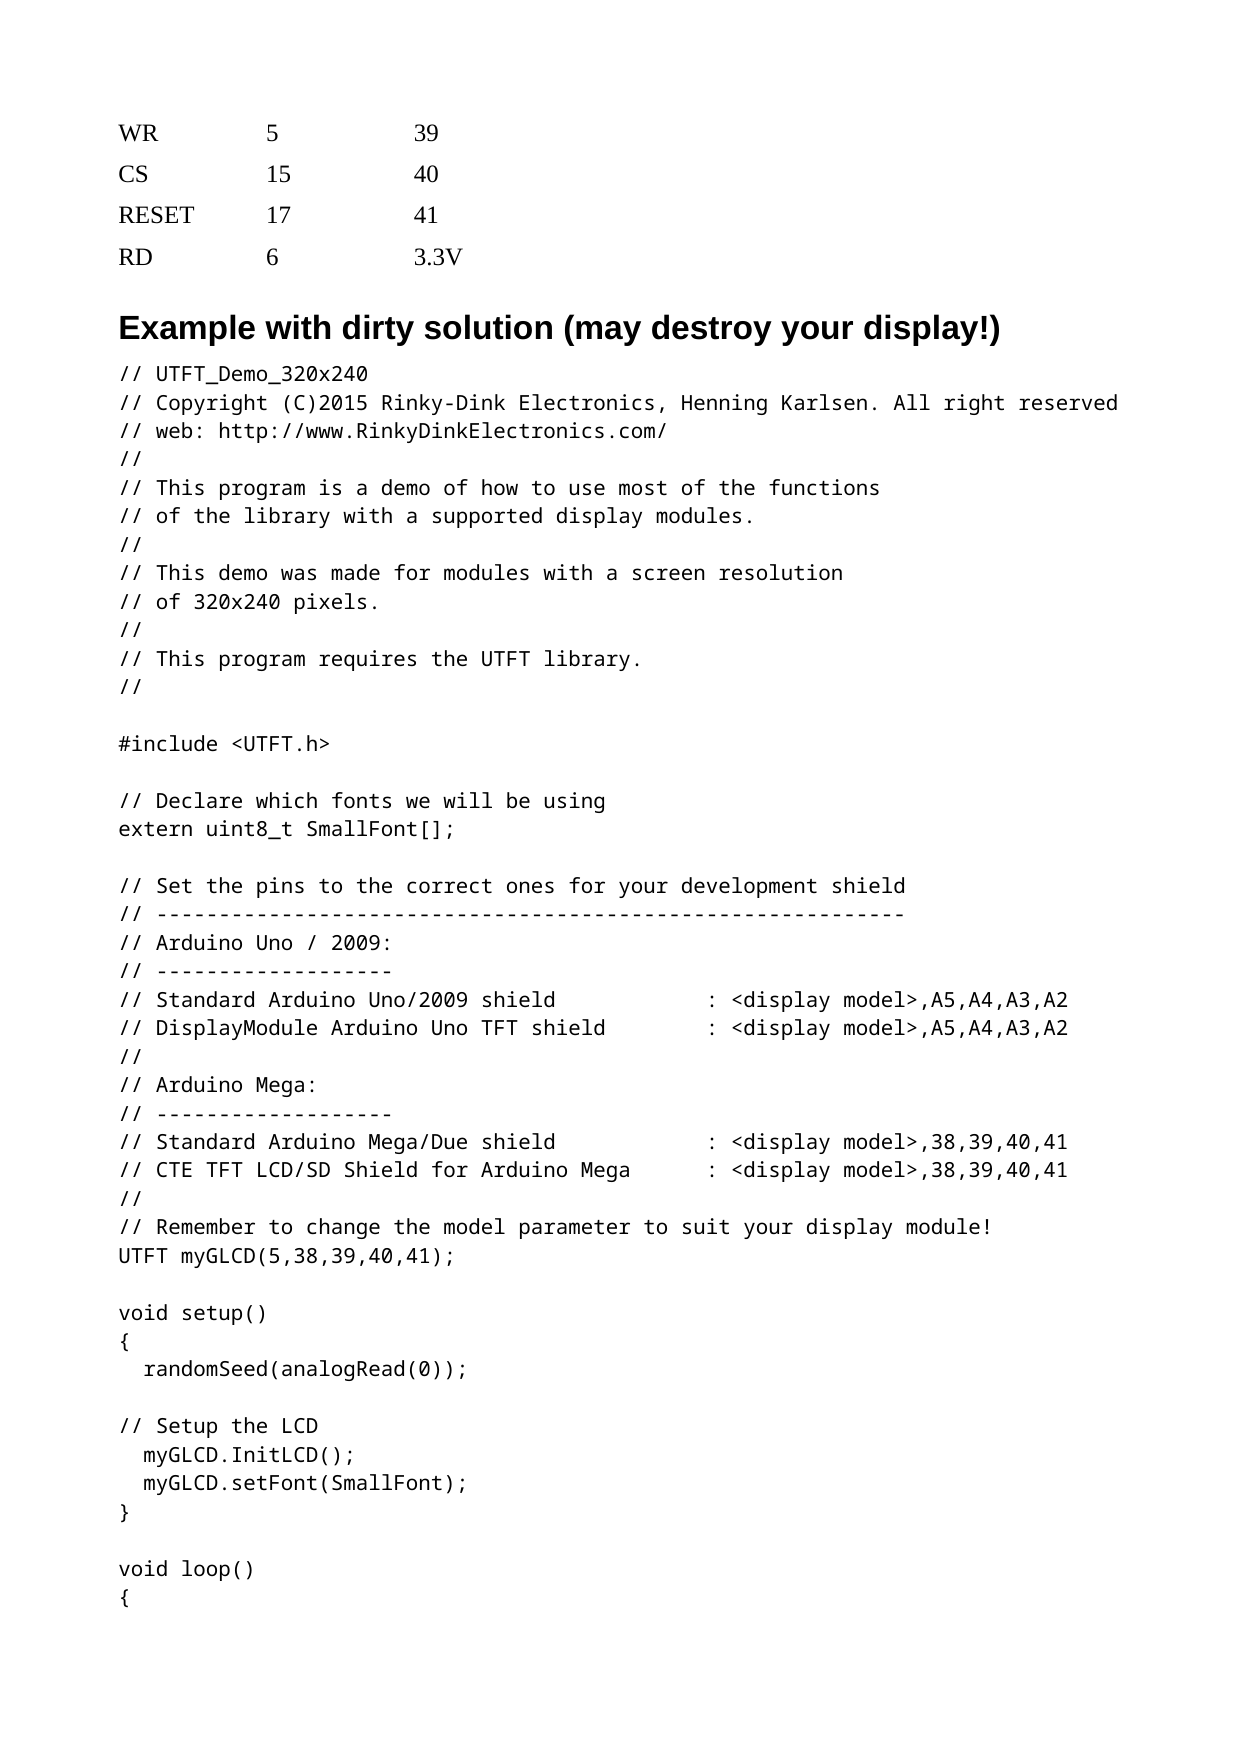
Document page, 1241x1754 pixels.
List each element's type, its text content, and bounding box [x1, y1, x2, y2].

text // ------------------- [118, 956, 1122, 985]
text // CTE TFT LCD/SD Shield for Arduino Mega : <display model>,38,39,40,41 [118, 1156, 1122, 1184]
text // This demo was made for modules with a screen resolution [118, 558, 1122, 587]
text // Arduino Mega: [118, 1070, 1122, 1099]
text // Set the pins to the correct ones for your development shield [118, 871, 1122, 899]
text randomSeed(analogRead(0)); [118, 1354, 1122, 1383]
text { [118, 1326, 1122, 1354]
text // [118, 444, 1122, 473]
text // Standard Arduino Mega/Due shield : <display model>,38,39,40,41 [118, 1127, 1122, 1156]
text CS 15 40 [118, 159, 1122, 188]
text // of 320x240 pixels. [118, 587, 1122, 615]
text // ------------------------------------------------------------ [118, 899, 1122, 928]
text // DisplayModule Arduino Uno TFT shield : <display model>,A5,A4,A3,A2 [118, 1013, 1122, 1042]
text void setup() [118, 1298, 1122, 1326]
text void loop() [118, 1554, 1122, 1582]
text // Arduino Uno / 2009: [118, 928, 1122, 956]
text } [118, 1497, 1122, 1525]
text #include <UTFT.h> [118, 729, 1122, 757]
text WR 5 39 [118, 118, 1122, 147]
text // [118, 1042, 1122, 1070]
text // [118, 530, 1122, 558]
text // web: http://www.RinkyDinkElectronics.com/ [118, 416, 1122, 444]
text UTFT myGLCD(5,38,39,40,41); [118, 1241, 1122, 1269]
text // Declare which fonts we will be using [118, 786, 1122, 814]
text // of the library with a supported display modules. [118, 501, 1122, 530]
text RD 6 3.3V [118, 242, 1122, 271]
text // This program is a demo of how to use most of the functions [118, 473, 1122, 501]
text RESET 17 41 [118, 201, 1122, 229]
text // ------------------- [118, 1099, 1122, 1127]
text { [118, 1582, 1122, 1611]
text // [118, 672, 1122, 701]
text myGLCD.InitLCD(); [118, 1440, 1122, 1468]
subtitle Example with dirty solution (may destroy your display!) [118, 308, 1122, 347]
text // [118, 1184, 1122, 1212]
text // Standard Arduino Uno/2009 shield : <display model>,A5,A4,A3,A2 [118, 985, 1122, 1013]
text // UTFT_Demo_320x240 [118, 359, 1122, 388]
text extern uint8_t SmallFont[]; [118, 814, 1122, 843]
text // Remember to change the model parameter to suit your display module! [118, 1212, 1122, 1241]
text // Copyright (C)2015 Rinky-Dink Electronics, Henning Karlsen. All right reserved [118, 388, 1122, 416]
text myGLCD.setFont(SmallFont); [118, 1468, 1122, 1497]
text // This program requires the UTFT library. [118, 644, 1122, 672]
text // [118, 615, 1122, 644]
text // Setup the LCD [118, 1411, 1122, 1440]
